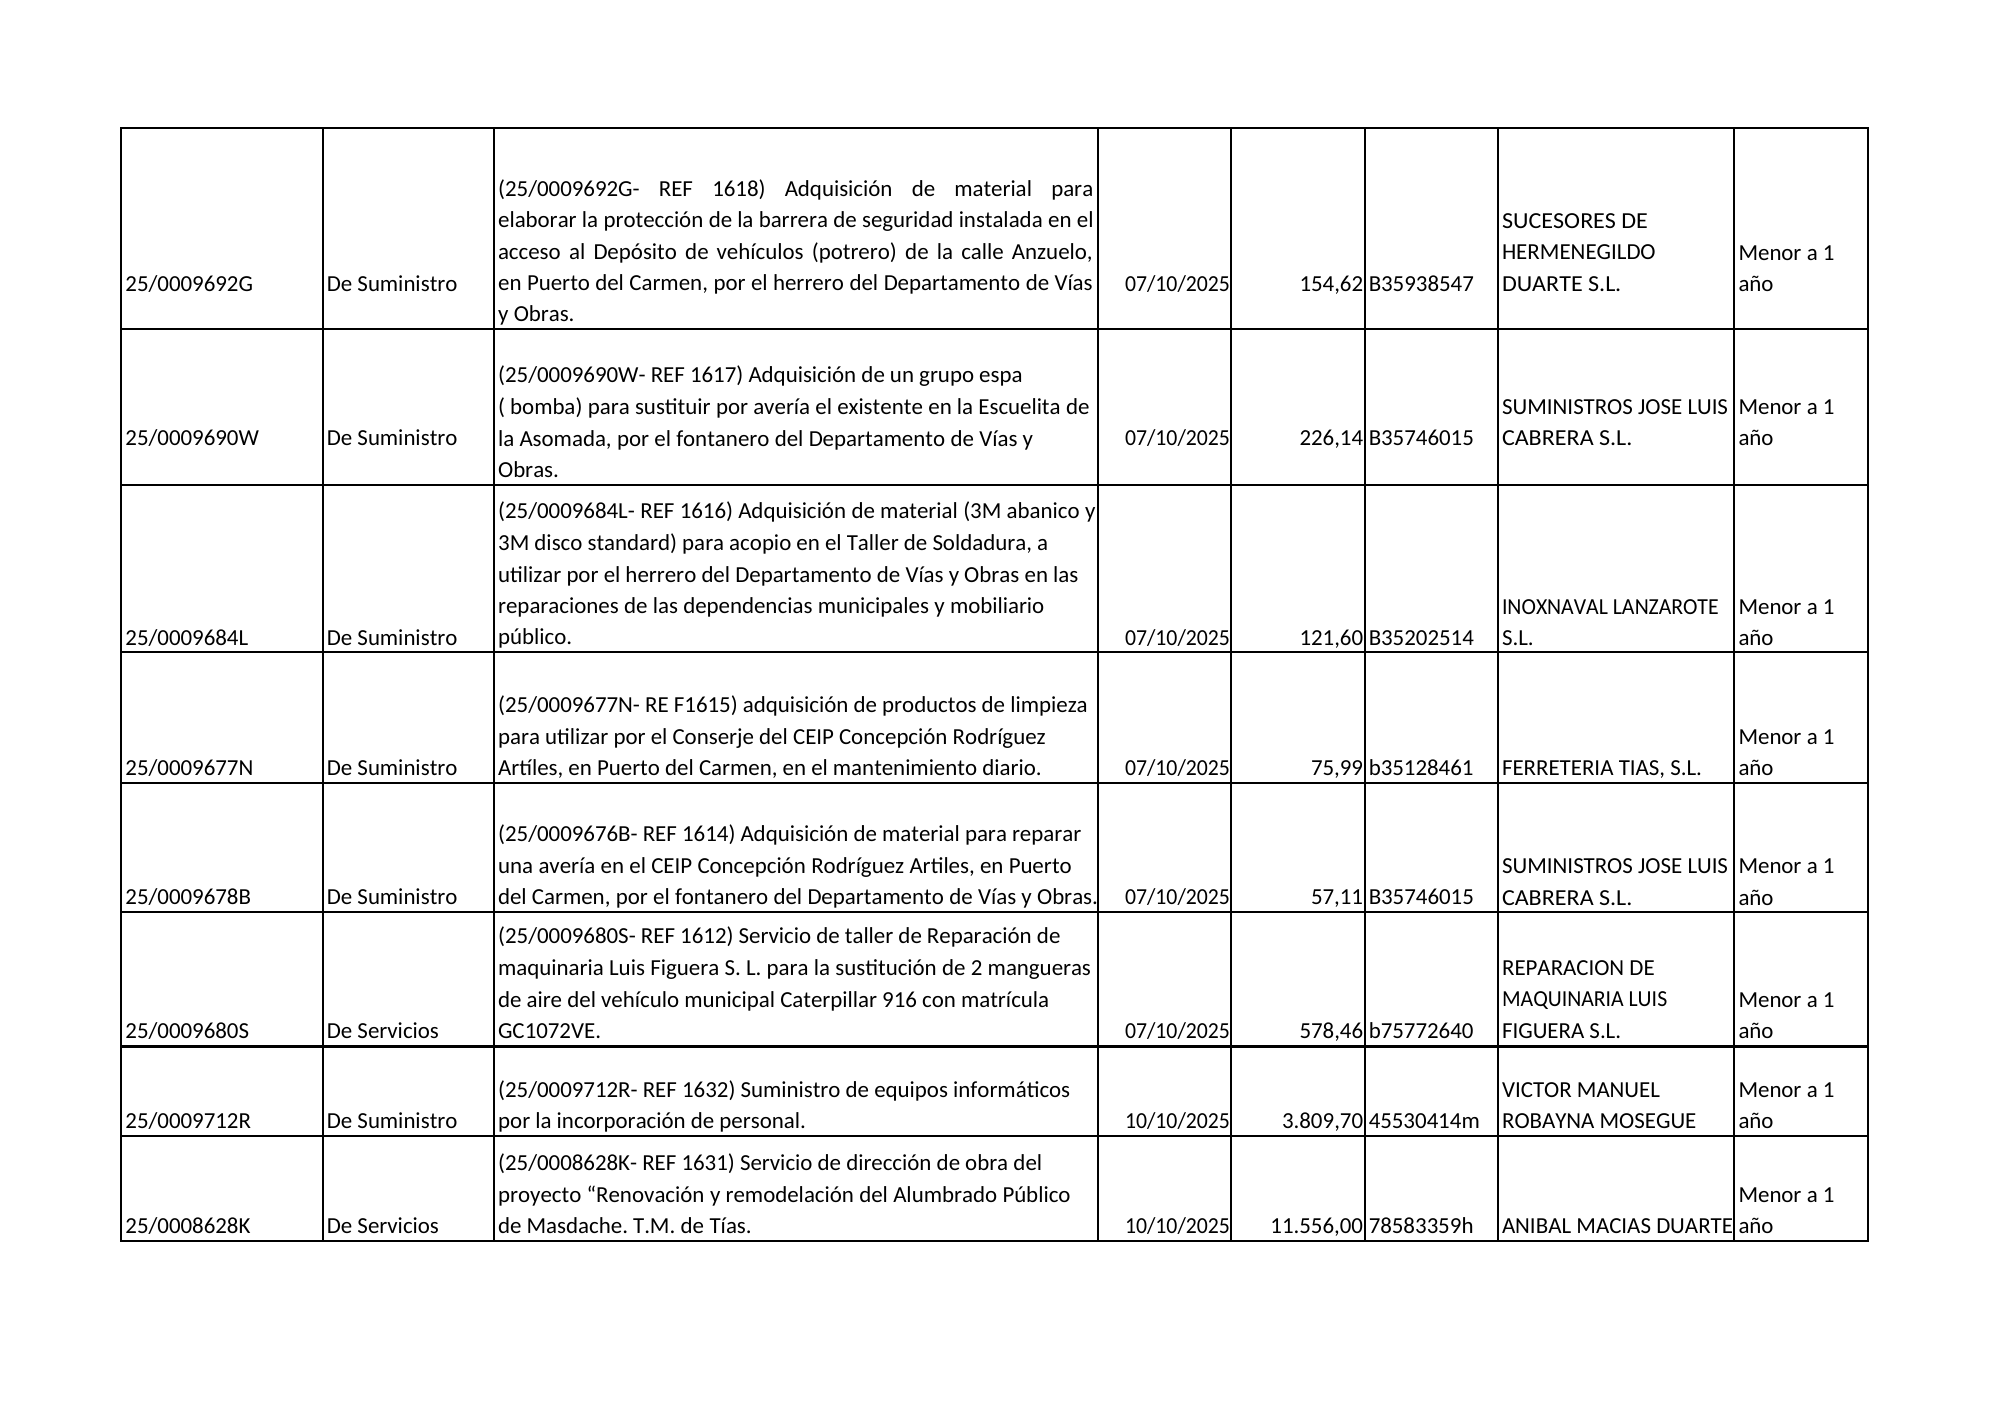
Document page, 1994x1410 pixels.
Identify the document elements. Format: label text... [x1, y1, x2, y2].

table_header SUCESORES DE HERMENEGILDO DUARTE S.L. [1499, 129, 1733, 327]
table_cell 3.809,70 [1232, 1048, 1364, 1134]
table_cell 226,14 [1232, 330, 1364, 484]
table_cell (25/0009712R- REF 1632) Suministro de equipos informáticos por la incorporación de personal. [495, 1048, 1097, 1134]
table_header De Suministro [324, 129, 493, 327]
table_header 25/0009692G [122, 129, 322, 327]
table_cell Menor a 1 año [1735, 784, 1867, 911]
table_cell 11.556,00 [1232, 1137, 1364, 1239]
table_cell SUMINISTROS JOSE LUIS CABRERA S.L. [1499, 330, 1733, 484]
table_cell De Suministro [324, 486, 493, 651]
table_cell 45530414m [1366, 1048, 1497, 1134]
table_cell (25/0009684L- REF 1616) Adquisición de material (3M abanico y 3M disco standard) para acopio en el Taller de Soldadura, a utilizar por el herrero del Departamento de Vías y Obras en las reparaciones de las dependencias municipales y mobiliario público. [495, 486, 1097, 651]
table_cell 07/10/2025 [1099, 330, 1230, 484]
table_cell (25/0009676B- REF 1614) Adquisición de material para reparar una avería en el CEIP Concepción Rodríguez Artiles, en Puerto del Carmen, por el fontanero del Departamento de Vías y Obras. [495, 784, 1097, 911]
table_cell B35746015 [1366, 330, 1497, 484]
table_cell 25/0009677N [122, 653, 322, 782]
table_cell REPARACION DE MAQUINARIA LUIS FIGUERA S.L. [1499, 913, 1733, 1045]
table_cell De Suministro [324, 784, 493, 911]
table_cell De Servicios [324, 913, 493, 1045]
table_header 07/10/2025 [1099, 129, 1230, 327]
table_cell 578,46 [1232, 913, 1364, 1045]
table_cell b35128461 [1366, 653, 1497, 782]
table_cell B35746015 [1366, 784, 1497, 911]
table_cell Menor a 1 año [1735, 486, 1867, 651]
table_cell De Suministro [324, 330, 493, 484]
table_cell Menor a 1 año [1735, 330, 1867, 484]
table_cell De Suministro [324, 653, 493, 782]
table_header 154,62 [1232, 129, 1364, 327]
table_cell 121,60 [1232, 486, 1364, 651]
table_cell Menor a 1 año [1735, 913, 1867, 1045]
table_cell VICTOR MANUEL ROBAYNA MOSEGUE [1499, 1048, 1733, 1134]
table_cell SUMINISTROS JOSE LUIS CABRERA S.L. [1499, 784, 1733, 911]
table_cell 07/10/2025 [1099, 913, 1230, 1045]
table_cell B35202514 [1366, 486, 1497, 651]
table_cell FERRETERIA TIAS, S.L. [1499, 653, 1733, 782]
table_cell (25/0008628K- REF 1631) Servicio de dirección de obra del proyecto “Renovación y remodelación del Alumbrado Público de Masdache. T.M. de Tías. [495, 1137, 1097, 1239]
table_cell INOXNAVAL LANZAROTE S.L. [1499, 486, 1733, 651]
table_cell 57,11 [1232, 784, 1364, 911]
table_cell 07/10/2025 [1099, 486, 1230, 651]
table_header B35938547 [1366, 129, 1497, 327]
table_cell b75772640 [1366, 913, 1497, 1045]
table_cell Menor a 1 año [1735, 1048, 1867, 1134]
table_cell 10/10/2025 [1099, 1137, 1230, 1239]
table_header (25/0009692G- REF 1618) Adquisición de material para elaborar la protección de la barrera de seguridad instalada en el acceso al Depósito de vehículos (potrero) de la calle Anzuelo, en Puerto del Carmen, por el herrero del Departamento de Vías y Obras. [495, 129, 1097, 327]
table_cell 78583359h [1366, 1137, 1497, 1239]
table_cell 75,99 [1232, 653, 1364, 782]
table_cell 07/10/2025 [1099, 653, 1230, 782]
table_cell (25/0009680S- REF 1612) Servicio de taller de Reparación de maquinaria Luis Figuera S. L. para la sustitución de 2 mangueras de aire del vehículo municipal Caterpillar 916 con matrícula GC1072VE. [495, 913, 1097, 1045]
table_cell 25/0009678B [122, 784, 322, 911]
table_cell Menor a 1 año [1735, 1137, 1867, 1239]
table_cell ANIBAL MACIAS DUARTE [1499, 1137, 1733, 1239]
table_cell 25/0009680S [122, 913, 322, 1045]
table_cell 25/0009684L [122, 486, 322, 651]
table_header Menor a 1 año [1735, 129, 1867, 327]
table_cell (25/0009690W- REF 1617) Adquisición de un grupo espa ( bomba) para sustituir por avería el existente en la Escuelita de la Asomada, por el fontanero del Departamento de Vías y Obras. [495, 330, 1097, 484]
table_cell 07/10/2025 [1099, 784, 1230, 911]
table_cell De Suministro [324, 1048, 493, 1134]
table_cell 25/0009712R [122, 1048, 322, 1134]
table_cell 25/0009690W [122, 330, 322, 484]
table_cell (25/0009677N- RE F1615) adquisición de productos de limpieza para utilizar por el Conserje del CEIP Concepción Rodríguez Artíles, en Puerto del Carmen, en el mantenimiento diario. [495, 653, 1097, 782]
table_cell 10/10/2025 [1099, 1048, 1230, 1134]
table_cell 25/0008628K [122, 1137, 322, 1239]
table_cell Menor a 1 año [1735, 653, 1867, 782]
table_cell De Servicios [324, 1137, 493, 1239]
